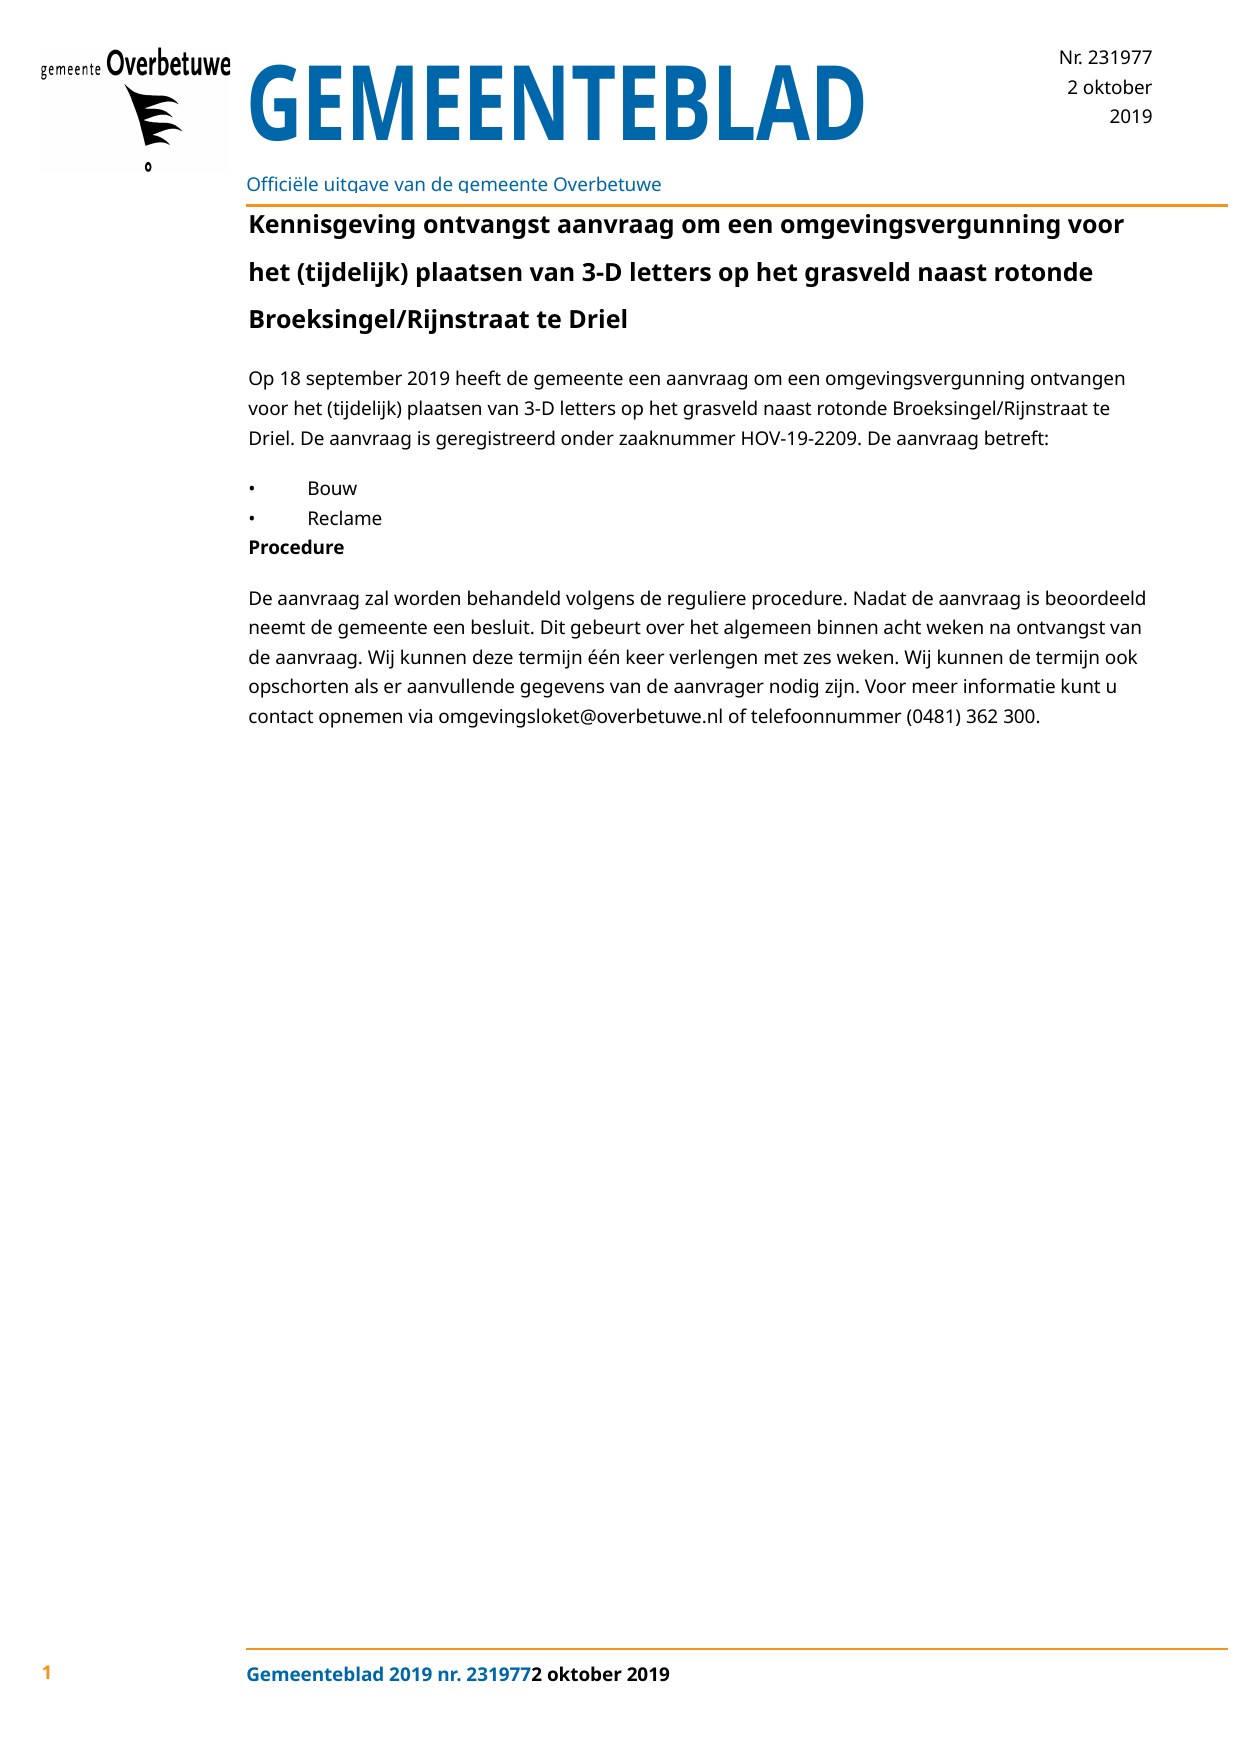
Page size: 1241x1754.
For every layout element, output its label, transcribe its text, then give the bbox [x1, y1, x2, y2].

list Bouw [248, 475, 1152, 501]
text Kennisgeving ontvangst aanvraag om een omgevingsvergunning voor het (tijdelijk) plaatsen van 3-D letters op het grasveld naast rotonde Broeksingel/Rijnstraat te Driel [248, 207, 1152, 336]
text Procedure [248, 534, 1152, 560]
text Op 18 september 2019 heeft de gemeente een aanvraag om een omgevingsvergunning ontvangen voor het (tijdelijk) plaatsen van 3-D letters op het grasveld naast rotonde Broeksingel/Rijnstraat te Driel. De aanvraag is geregistreerd onder zaaknummer HOV-19-2209. De aanvraag betreft: [248, 366, 1152, 450]
list Reclame [248, 505, 1152, 530]
text De aanvraag zal worden behandeld volgens de reguliere procedure. Nadat de aanvraag is beoordeeld neemt de gemeente een besluit. Dit gebeurt over het algemeen binnen acht weken na ontvangst van de aanvraag. Wij kunnen deze termijn één keer verlengen met zes weken. Wij kunnen de termijn ook opschorten als er aanvullende gegevens van de aanvrager nodig zijn. Voor meer informatie kunt u contact opnemen via omgevingsloket@overbetuwe.nl of telefoonnummer (0481) 362 300. [248, 585, 1152, 729]
picture [41, 47, 231, 172]
